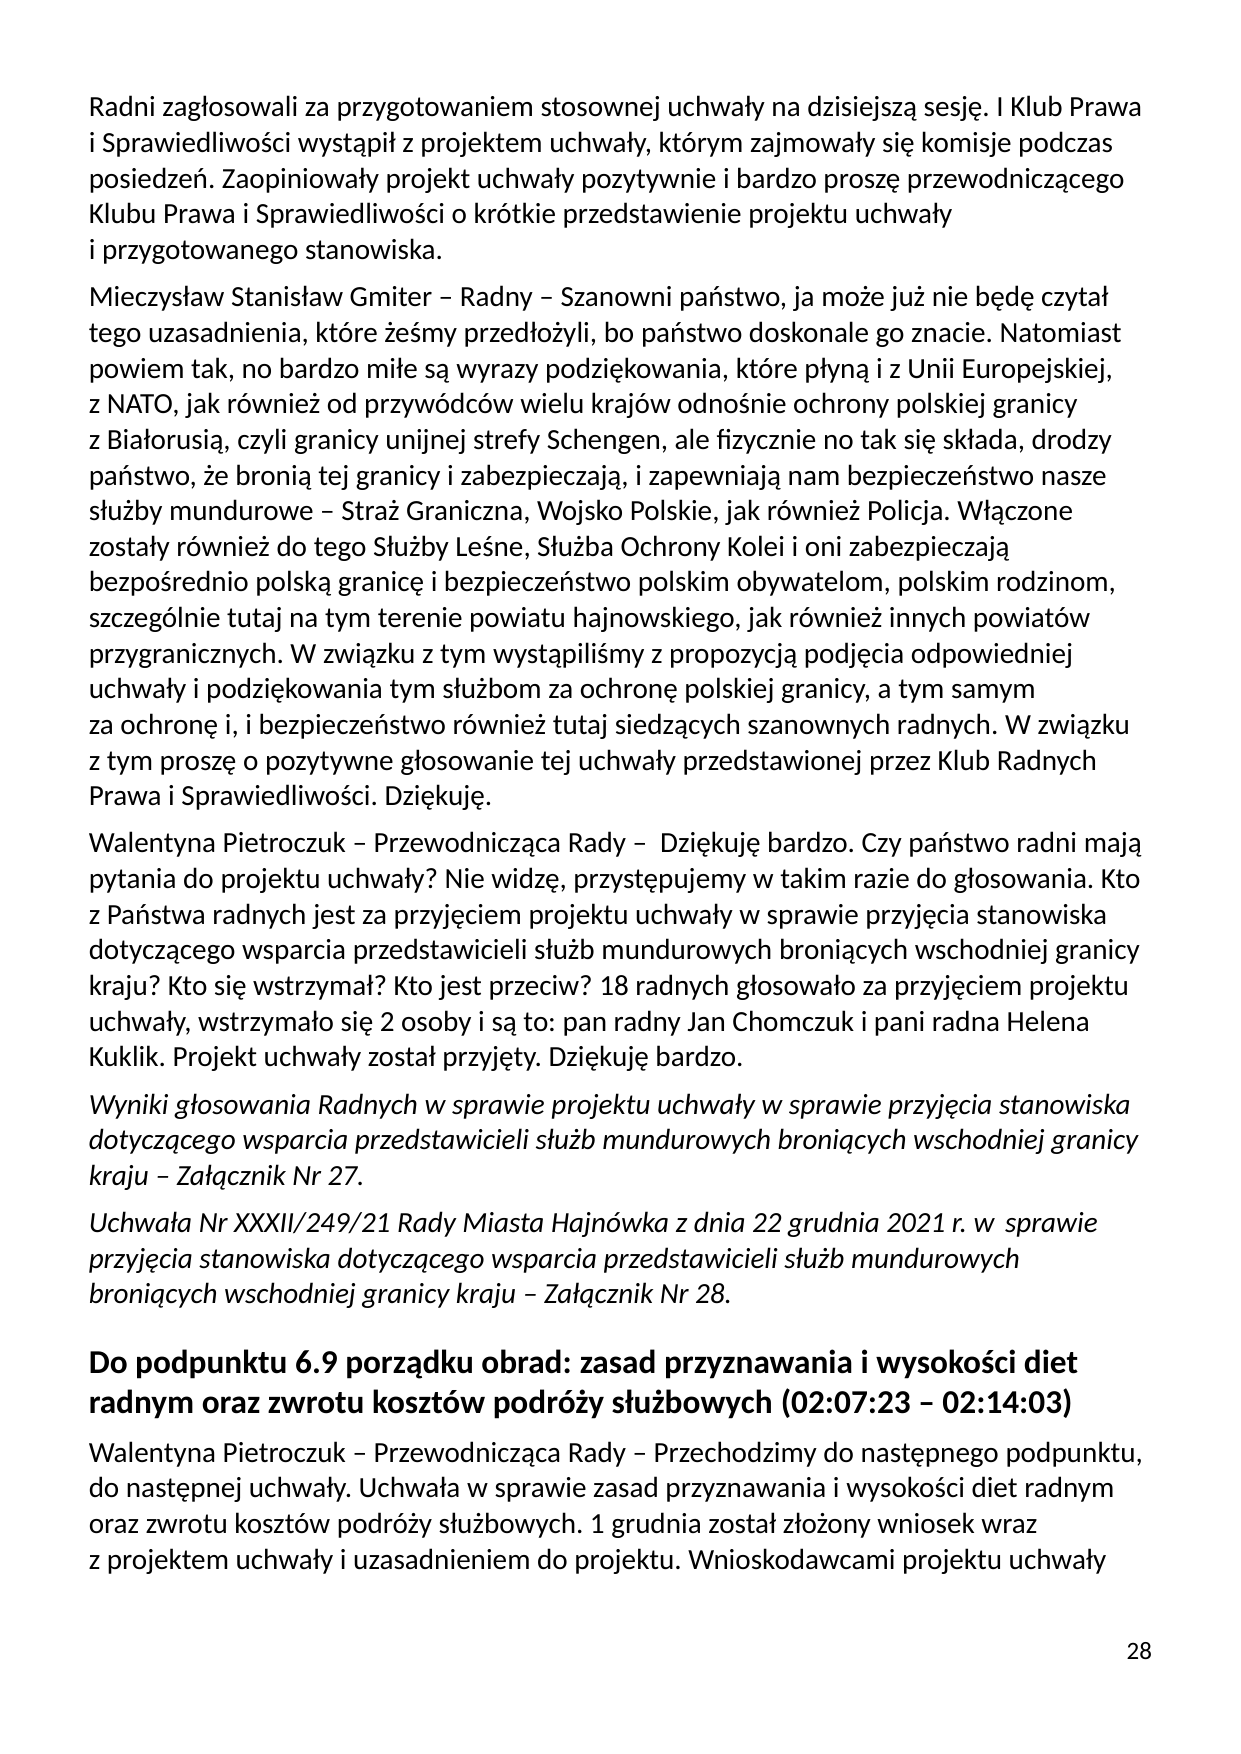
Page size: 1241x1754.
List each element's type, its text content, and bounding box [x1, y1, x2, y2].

text Uchwała Nr XXXII/249/21 Rady Miasta Hajnówka z dnia 22 grudnia 2021 r. w sprawie przyjęcia stanowiska dotyczącego wsparcia przedstawicieli służb mundurowych broniących wschodniej granicy kraju – Załącznik Nr 28. [88, 1204, 1152, 1311]
subtitle Do podpunktu 6.9 porządku obrad: zasad przyznawania i wysokości diet radnym oraz zwrotu kosztów podróży służbowych (02:07:23 – 02:14:03) [88, 1341, 1152, 1422]
text Walentyna Pietroczuk – Przewodnicząca Rady – Przechodzimy do następnego podpunktu, do następnej uchwały. Uchwała w sprawie zasad przyznawania i wysokości diet radnym oraz zwrotu kosztów podróży służbowych. 1 grudnia został złożony wniosek wraz z projektem uchwały i uzasadnieniem do projektu. Wnioskodawcami projektu uchwały [88, 1434, 1152, 1576]
text Walentyna Pietroczuk – Przewodnicząca Rady – Dziękuję bardzo. Czy państwo radni mają pytania do projektu uchwały? Nie widzę, przystępujemy w takim razie do głosowania. Kto z Państwa radnych jest za przyjęciem projektu uchwały w sprawie przyjęcia stanowiska dotyczącego wsparcia przedstawicieli służb mundurowych broniących wschodniej granicy kraju? Kto się wstrzymał? Kto jest przeciw? 18 radnych głosowało za przyjęciem projektu uchwały, wstrzymało się 2 osoby i są to: pan radny Jan Chomczuk i pani radna Helena Kuklik. Projekt uchwały został przyjęty. Dziękuję bardzo. [88, 824, 1152, 1074]
text Wyniki głosowania Radnych w sprawie projektu uchwały w sprawie przyjęcia stanowiska dotyczącego wsparcia przedstawicieli służb mundurowych broniących wschodniej granicy kraju – Załącznik Nr 27. [88, 1086, 1152, 1193]
text Radni zagłosowali za przygotowaniem stosownej uchwały na dzisiejszą sesję. I Klub Prawa i Sprawiedliwości wystąpił z projektem uchwały, którym zajmowały się komisje podczas posiedzeń. Zaopiniowały projekt uchwały pozytywnie i bardzo proszę przewodniczącego Klubu Prawa i Sprawiedliwości o krótkie przedstawienie projektu uchwały i przygotowanego stanowiska. [88, 88, 1152, 267]
text Mieczysław Stanisław Gmiter – Radny – Szanowni państwo, ja może już nie będę czytał tego uzasadnienia, które żeśmy przedłożyli, bo państwo doskonale go znacie. Natomiast powiem tak, no bardzo miłe są wyrazy podziękowania, które płyną i z Unii Europejskiej, z NATO, jak również od przywódców wielu krajów odnośnie ochrony polskiej granicy z Białorusią, czyli granicy unijnej strefy Schengen, ale fizycznie no tak się składa, drodzy państwo, że bronią tej granicy i zabezpieczają, i zapewniają nam bezpieczeństwo nasze służby mundurowe – Straż Graniczna, Wojsko Polskie, jak również Policja. Włączone zostały również do tego Służby Leśne, Służba Ochrony Kolei i oni zabezpieczają bezpośrednio polską granicę i bezpieczeństwo polskim obywatelom, polskim rodzinom, szczególnie tutaj na tym terenie powiatu hajnowskiego, jak również innych powiatów przygranicznych. W związku z tym wystąpiliśmy z propozycją podjęcia odpowiedniej uchwały i podziękowania tym służbom za ochronę polskiej granicy, a tym samym za ochronę i, i bezpieczeństwo również tutaj siedzących szanownych radnych. W związku z tym proszę o pozytywne głosowanie tej uchwały przedstawionej przez Klub Radnych Prawa i Sprawiedliwości. Dziękuję. [88, 278, 1152, 813]
